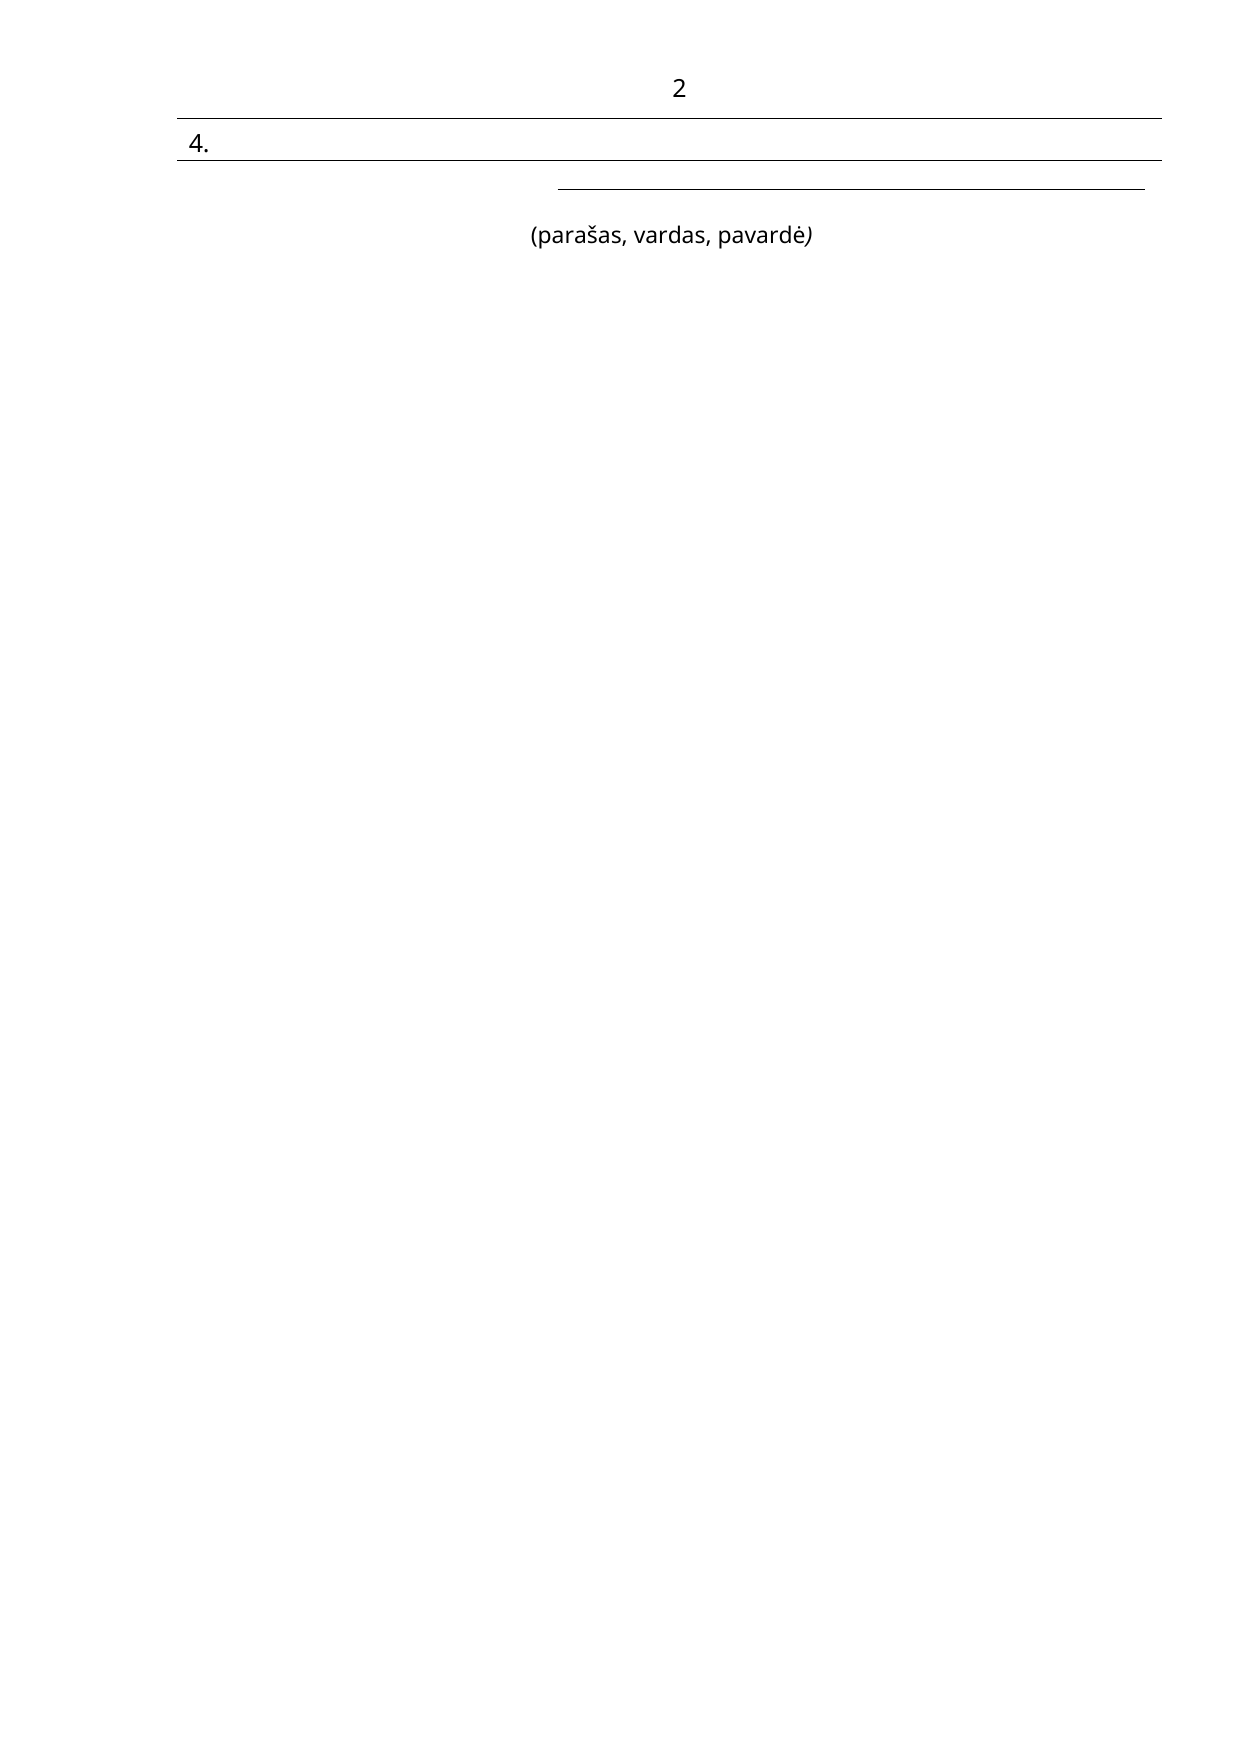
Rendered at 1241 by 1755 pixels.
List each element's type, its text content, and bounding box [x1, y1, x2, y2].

table_cell [272, 161, 501, 189]
table_cell [177, 161, 272, 189]
table_cell [1041, 119, 1162, 159]
table_cell [1162, 118, 1224, 159]
table_cell [144, 118, 177, 159]
table_cell [1162, 160, 1224, 189]
table_cell [272, 119, 1041, 159]
table_cell 4. [177, 119, 272, 159]
table_cell [1145, 161, 1162, 189]
text (parašas, vardas, pavardė) [177, 219, 1181, 250]
table_cell [144, 160, 177, 189]
table_cell [558, 161, 1145, 189]
table_cell [501, 161, 558, 189]
